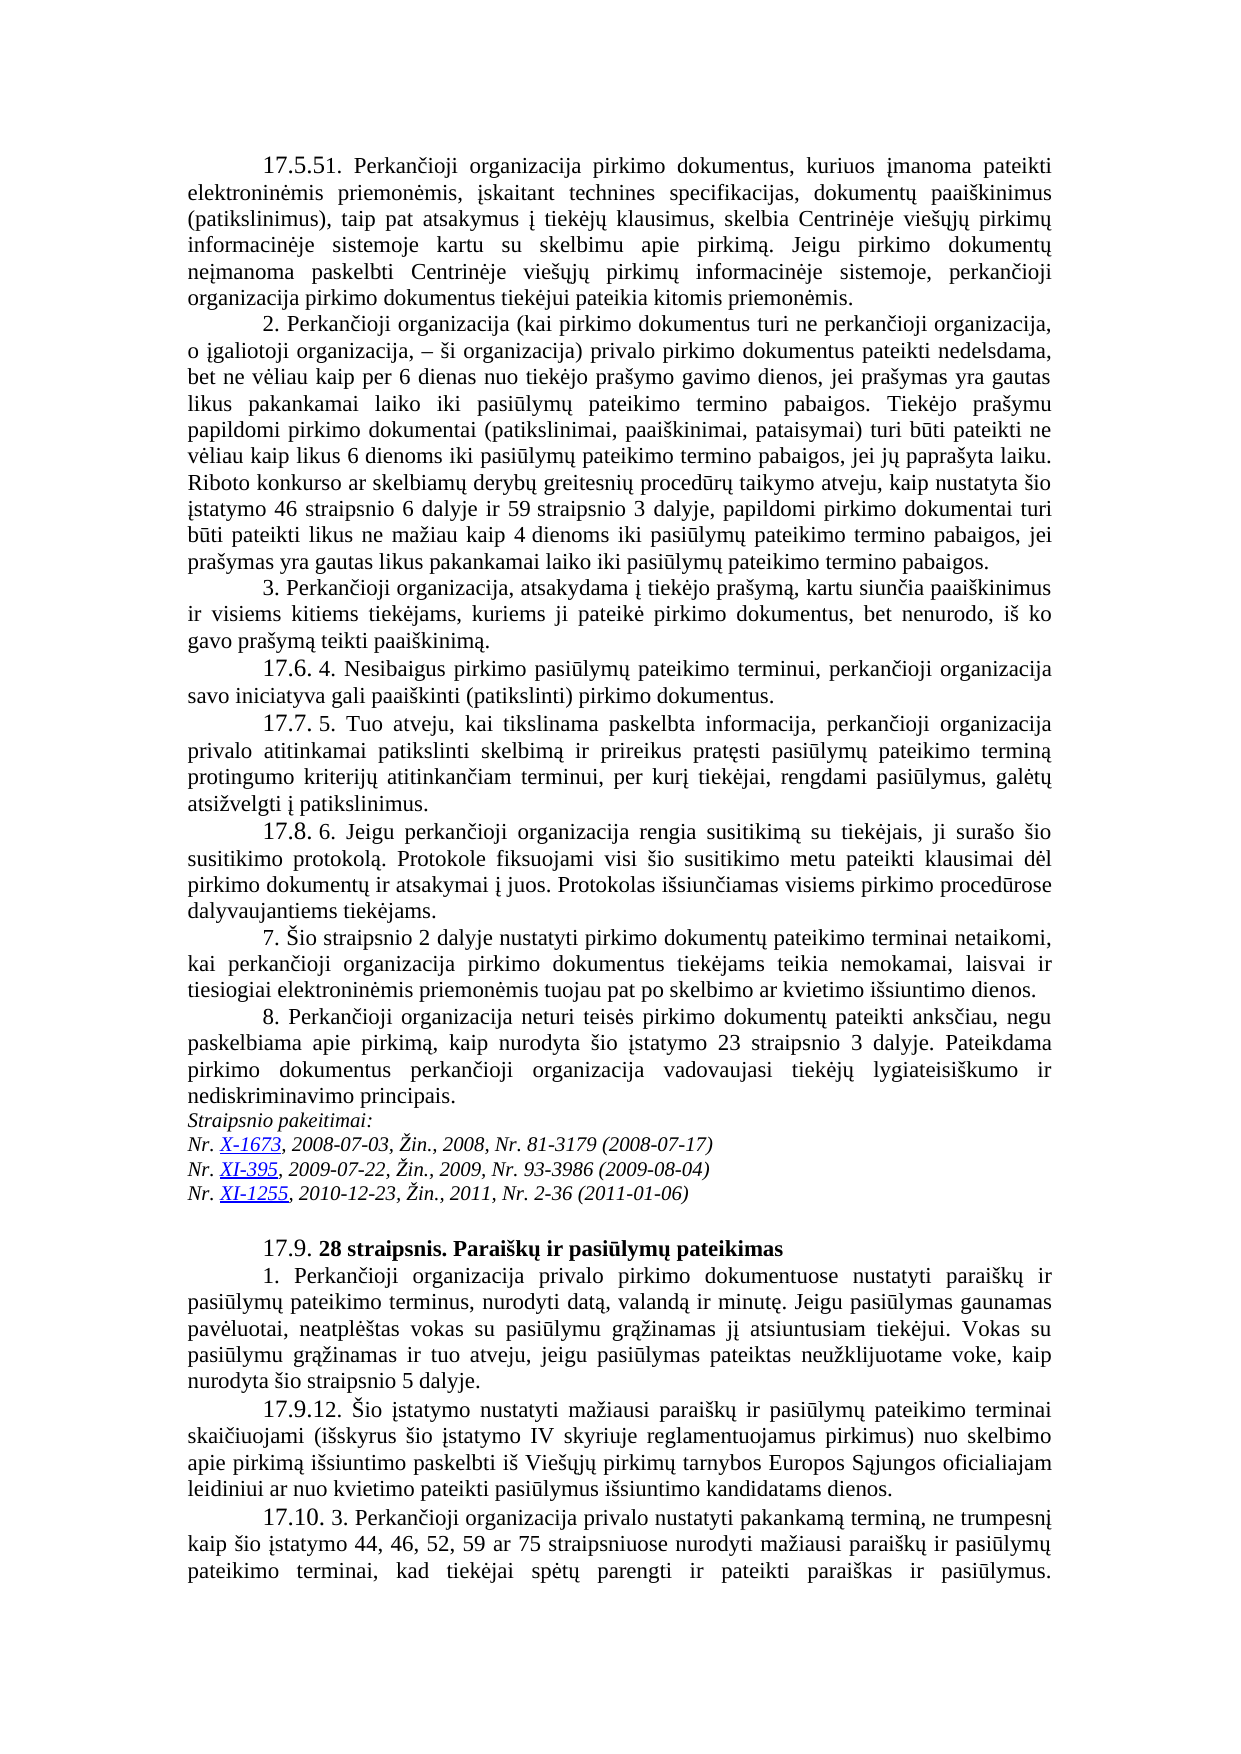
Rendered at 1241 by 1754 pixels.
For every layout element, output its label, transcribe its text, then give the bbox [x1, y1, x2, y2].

text Nr. XI-1255, 2010-12-23, Žin., 2011, Nr. 2-36 (2011-01-06) [187, 1181, 1053, 1204]
text Nr. XI-395, 2009-07-22, Žin., 2009, Nr. 93-3986 (2009-08-04) [187, 1156, 1053, 1181]
subtitle 1. Perkančioji organizacija pirkimo dokumentus, kuriuos įmanoma pateikti elektroninėmis priemonėmis, įskaitant technines specifikacijas, dokumentų paaiškinimus (patikslinimus), taip pat atsakymus į tiekėjų klausimus, skelbia Centrinėje viešųjų pirkimų informacinėje sistemoje kartu su skelbimu apie pirkimą. Jeigu pirkimo dokumentų neįmanoma paskelbti Centrinėje viešųjų pirkimų informacinėje sistemoje, perkančioji organizacija pirkimo dokumentus tiekėjui pateikia kitomis priemonėmis. [187, 150, 1053, 311]
subtitle 3. Perkančioji organizacija privalo nustatyti pakankamą terminą, ne trumpesnį kaip šio įstatymo 44, 46, 52, 59 ar 75 straipsniuose nurodyti mažiausi paraiškų ir pasiūlymų pateikimo terminai, kad tiekėjai spėtų parengti ir pateikti paraiškas ir pasiūlymus. [187, 1502, 1053, 1583]
text 2. Perkančioji organizacija (kai pirkimo dokumentus turi ne perkančioji organizacija, o įgaliotoji organizacija, – ši organizacija) privalo pirkimo dokumentus pateikti nedelsdama, bet ne vėliau kaip per 6 dienas nuo tiekėjo prašymo gavimo dienos, jei prašymas yra gautas likus pakankamai laiko iki pasiūlymų pateikimo termino pabaigos. Tiekėjo prašymu papildomi pirkimo dokumentai (patikslinimai, paaiškinimai, pataisymai) turi būti pateikti ne vėliau kaip likus 6 dienoms iki pasiūlymų pateikimo termino pabaigos, jei jų paprašyta laiku. Riboto konkurso ar skelbiamų derybų greitesnių procedūrų taikymo atveju, kaip nustatyta šio įstatymo 46 straipsnio 6 dalyje ir 59 straipsnio 3 dalyje, papildomi pirkimo dokumentai turi būti pateikti likus ne mažiau kaip 4 dienoms iki pasiūlymų pateikimo termino pabaigos, jei prašymas yra gautas likus pakankamai laiko iki pasiūlymų pateikimo termino pabaigos. [187, 311, 1053, 574]
text 8. Perkančioji organizacija neturi teisės pirkimo dokumentų pateikti anksčiau, negu paskelbiama apie pirkimą, kaip nurodyta šio įstatymo 23 straipsnio 3 dalyje. Pateikdama pirkimo dokumentus perkančioji organizacija vadovaujasi tiekėjų lygiateisiškumo ir nediskriminavimo principais. [187, 1003, 1053, 1108]
text 3. Perkančioji organizacija, atsakydama į tiekėjo prašymą, kartu siunčia paaiškinimus ir visiems kitiems tiekėjams, kuriems ji pateikė pirkimo dokumentus, bet nenurodo, iš ko gavo prašymą teikti paaiškinimą. [187, 574, 1053, 653]
text Nr. X-1673, 2008-07-03, Žin., 2008, Nr. 81-3179 (2008-07-17) [187, 1132, 1053, 1156]
text 1. Perkančioji organizacija privalo pirkimo dokumentuose nustatyti paraiškų ir pasiūlymų pateikimo terminus, nurodyti datą, valandą ir minutę. Jeigu pasiūlymas gaunamas pavėluotai, neatplėštas vokas su pasiūlymu grąžinamas jį atsiuntusiam tiekėjui. Vokas su pasiūlymu grąžinamas ir tuo atveju, jeigu pasiūlymas pateiktas neužklijuotame voke, kaip nurodyta šio straipsnio 5 dalyje. [187, 1262, 1053, 1394]
subtitle 6. Jeigu perkančioji organizacija rengia susitikimą su tiekėjais, ji surašo šio susitikimo protokolą. Protokole fiksuojami visi šio susitikimo metu pateikti klausimai dėl pirkimo dokumentų ir atsakymai į juos. Protokolas išsiunčiamas visiems pirkimo procedūrose dalyvaujantiems tiekėjams. [187, 816, 1053, 924]
subtitle 4. Nesibaigus pirkimo pasiūlymų pateikimo terminui, perkančioji organizacija savo iniciatyva gali paaiškinti (patikslinti) pirkimo dokumentus. [187, 653, 1053, 708]
subtitle 5. Tuo atveju, kai tikslinama paskelbta informacija, perkančioji organizacija privalo atitinkamai patikslinti skelbimą ir prireikus pratęsti pasiūlymų pateikimo terminą protingumo kriterijų atitinkančiam terminui, per kurį tiekėjai, rengdami pasiūlymus, galėtų atsižvelgti į patikslinimus. [187, 708, 1053, 816]
subtitle 2. Šio įstatymo nustatyti mažiausi paraiškų ir pasiūlymų pateikimo terminai skaičiuojami (išskyrus šio įstatymo IV skyriuje reglamentuojamus pirkimus) nuo skelbimo apie pirkimą išsiuntimo paskelbti iš Viešųjų pirkimų tarnybos Europos Sąjungos oficialiajam leidiniui ar nuo kvietimo pateikti pasiūlymus išsiuntimo kandidatams dienos. [187, 1394, 1053, 1502]
text Straipsnio pakeitimai: [187, 1108, 1053, 1132]
text 7. Šio straipsnio 2 dalyje nustatyti pirkimo dokumentų pateikimo terminai netaikomi, kai perkančioji organizacija pirkimo dokumentus tiekėjams teikia nemokamai, laisvai ir tiesiogiai elektroninėmis priemonėmis tuojau pat po skelbimo ar kvietimo išsiuntimo dienos. [187, 924, 1053, 1003]
subtitle 28 straipsnis. Paraiškų ir pasiūlymų pateikimas [187, 1233, 1053, 1262]
